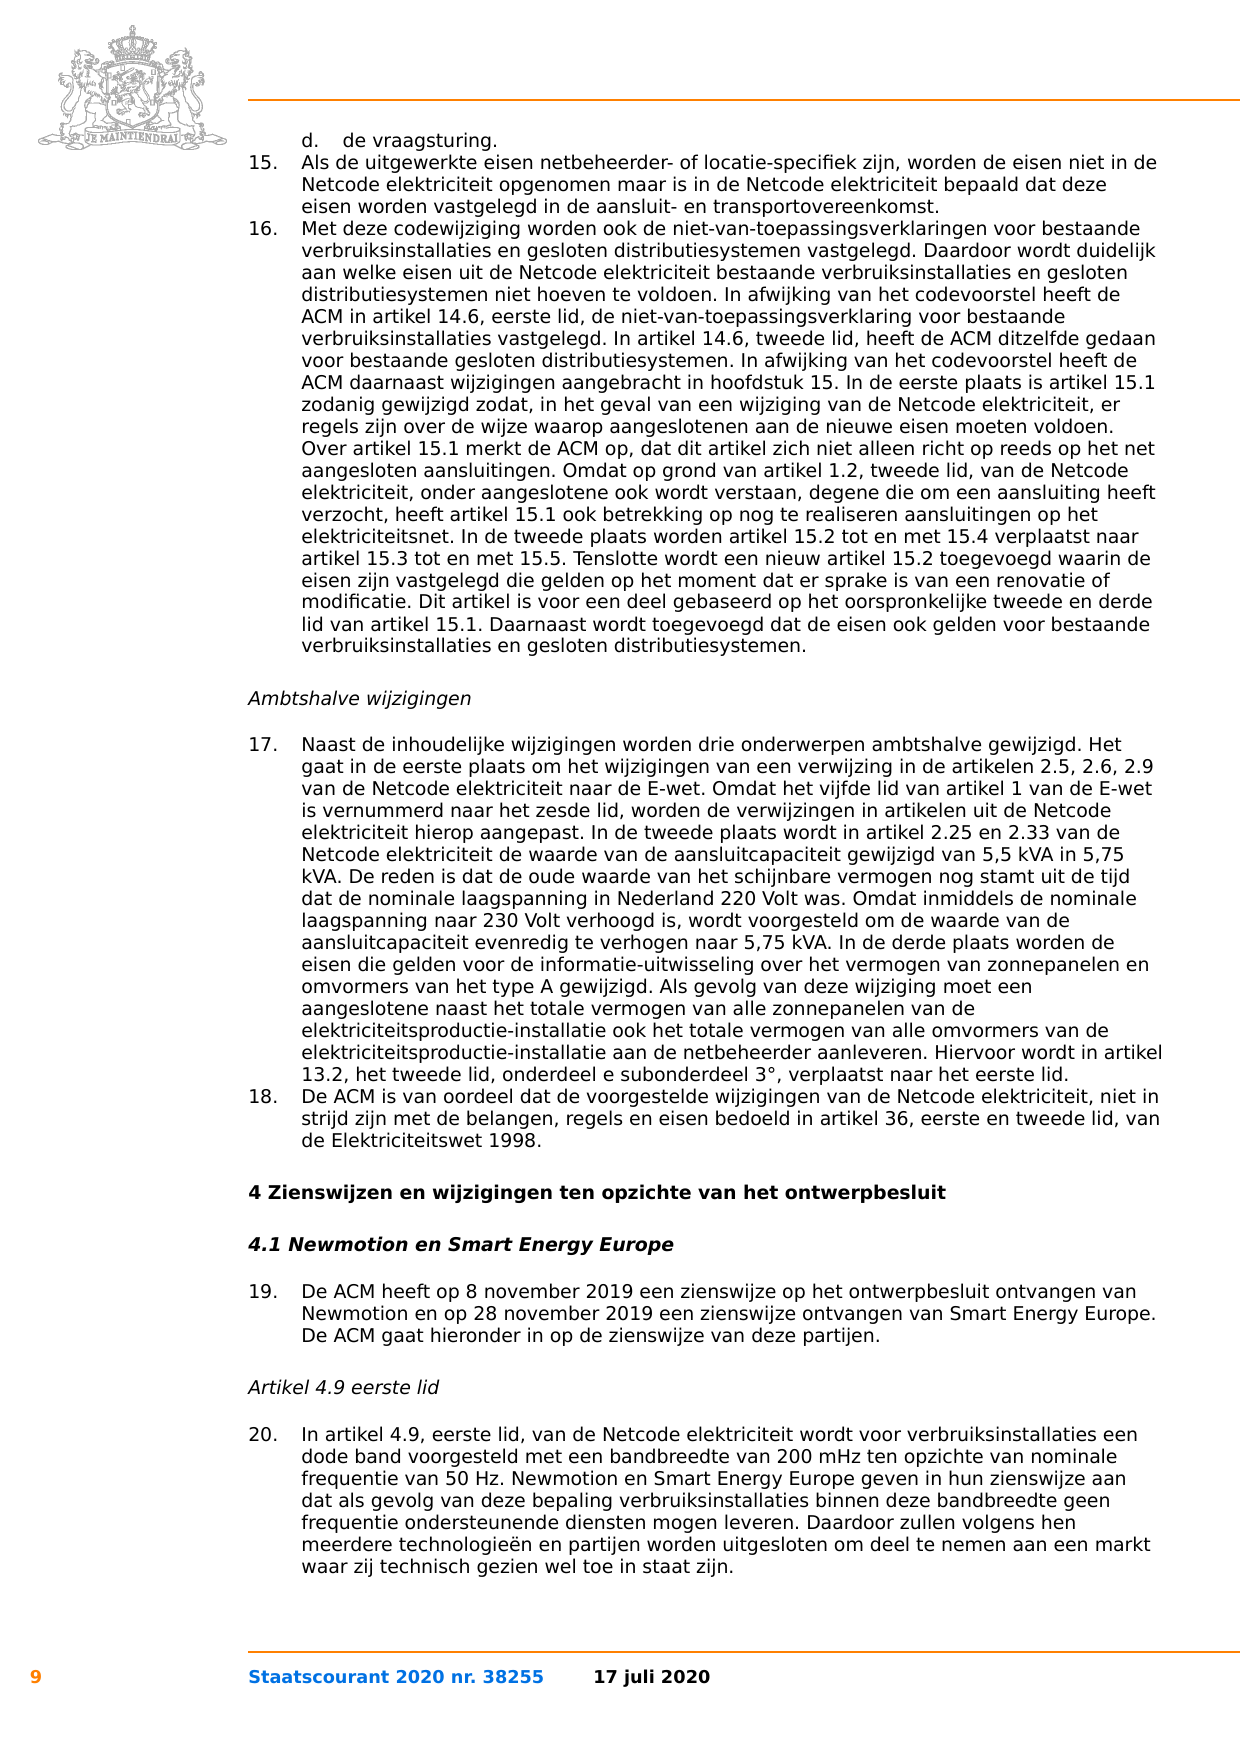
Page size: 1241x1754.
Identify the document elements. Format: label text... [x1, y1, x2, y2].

text 15. Als de uitgewerkte eisen netbeheerder- of locatie-specifiek zijn, worden de eisen niet in de Netcode elektriciteit opgenomen maar is in de Netcode elektriciteit bepaald dat deze eisen worden vastgelegd in de aansluit- en transportovereenkomst. [248, 152, 1163, 218]
text d. de vraagsturing. [301, 130, 1163, 152]
text 18. De ACM is van oordeel dat de voorgestelde wijzigingen van de Netcode elektriciteit, niet in strijd zijn met de belangen, regels en eisen bedoeld in artikel 36, eerste en tweede lid, van de Elektriciteitswet 1998. [248, 1086, 1163, 1152]
text 19. De ACM heeft op 8 november 2019 een zienswijze op het ontwerpbesluit ontvangen van Newmotion en op 28 november 2019 een zienswijze ontvangen van Smart Energy Europe. De ACM gaat hieronder in op de zienswijze van deze partijen. [248, 1281, 1163, 1347]
picture [38, 25, 227, 150]
subtitle Artikel 4.9 eerste lid [248, 1377, 1163, 1399]
text 16. Met deze codewijziging worden ook de niet-van-toepassingsverklaringen voor bestaande verbruiksinstallaties en gesloten distributiesystemen vastgelegd. Daardoor wordt duidelijk aan welke eisen uit de Netcode elektriciteit bestaande verbruiksinstallaties en gesloten distributiesystemen niet hoeven te voldoen. In afwijking van het codevoorstel heeft de ACM in artikel 14.6, eerste lid, de niet-van-toepassingsverklaring voor bestaande verbruiksinstallaties vastgelegd. In artikel 14.6, tweede lid, heeft de ACM ditzelfde gedaan voor bestaande gesloten distributiesystemen. In afwijking van het codevoorstel heeft de ACM daarnaast wijzigingen aangebracht in hoofdstuk 15. In de eerste plaats is artikel 15.1 zodanig gewijzigd zodat, in het geval van een wijziging van de Netcode elektriciteit, er regels zijn over de wijze waarop aangeslotenen aan de nieuwe eisen moeten voldoen. Over artikel 15.1 merkt de ACM op, dat dit artikel zich niet alleen richt op reeds op het net aangesloten aansluitingen. Omdat op grond van artikel 1.2, tweede lid, van de Netcode elektriciteit, onder aangeslotene ook wordt verstaan, degene die om een aansluiting heeft verzocht, heeft artikel 15.1 ook betrekking op nog te realiseren aansluitingen op het elektriciteitsnet. In de tweede plaats worden artikel 15.2 tot en met 15.4 verplaatst naar artikel 15.3 tot en met 15.5. Tenslotte wordt een nieuw artikel 15.2 toegevoegd waarin de eisen zijn vastgelegd die gelden op het moment dat er sprake is van een renovatie of modificatie. Dit artikel is voor een deel gebaseerd op het oorspronkelijke tweede en derde lid van artikel 15.1. Daarnaast wordt toegevoegd dat de eisen ook gelden voor bestaande verbruiksinstallaties en gesloten distributiesystemen. [248, 218, 1163, 657]
text 17. Naast de inhoudelijke wijzigingen worden drie onderwerpen ambtshalve gewijzigd. Het gaat in de eerste plaats om het wijzigingen van een verwijzing in de artikelen 2.5, 2.6, 2.9 van de Netcode elektriciteit naar de E-wet. Omdat het vijfde lid van artikel 1 van de E-wet is vernummerd naar het zesde lid, worden de verwijzingen in artikelen uit de Netcode elektriciteit hierop aangepast. In de tweede plaats wordt in artikel 2.25 en 2.33 van de Netcode elektriciteit de waarde van de aansluitcapaciteit gewijzigd van 5,5 kVA in 5,75 kVA. De reden is dat de oude waarde van het schijnbare vermogen nog stamt uit de tijd dat de nominale laagspanning in Nederland 220 Volt was. Omdat inmiddels de nominale laagspanning naar 230 Volt verhoogd is, wordt voorgesteld om de waarde van de aansluitcapaciteit evenredig te verhogen naar 5,75 kVA. In de derde plaats worden de eisen die gelden voor de informatie-uitwisseling over het vermogen van zonnepanelen en omvormers van het type A gewijzigd. Als gevolg van deze wijziging moet een aangeslotene naast het totale vermogen van alle zonnepanelen van de elektriciteitsproductie-installatie ook het totale vermogen van alle omvormers van de elektriciteitsproductie-installatie aan de netbeheerder aanleveren. Hiervoor wordt in artikel 13.2, het tweede lid, onderdeel e subonderdeel 3°, verplaatst naar het eerste lid. [248, 734, 1163, 1086]
subtitle 4 Zienswijzen en wijzigingen ten opzichte van het ontwerpbesluit [248, 1182, 1163, 1204]
subtitle Ambtshalve wijzigingen [248, 687, 1163, 709]
text 20. In artikel 4.9, eerste lid, van de Netcode elektriciteit wordt voor verbruiksinstallaties een dode band voorgesteld met een bandbreedte van 200 mHz ten opzichte van nominale frequentie van 50 Hz. Newmotion en Smart Energy Europe geven in hun zienswijze aan dat als gevolg van deze bepaling verbruiksinstallaties binnen deze bandbreedte geen frequentie ondersteunende diensten mogen leveren. Daardoor zullen volgens hen meerdere technologieën en partijen worden uitgesloten om deel te nemen aan een markt waar zij technisch gezien wel toe in staat zijn. [248, 1424, 1163, 1578]
subtitle 4.1 Newmotion en Smart Energy Europe [248, 1234, 1163, 1256]
